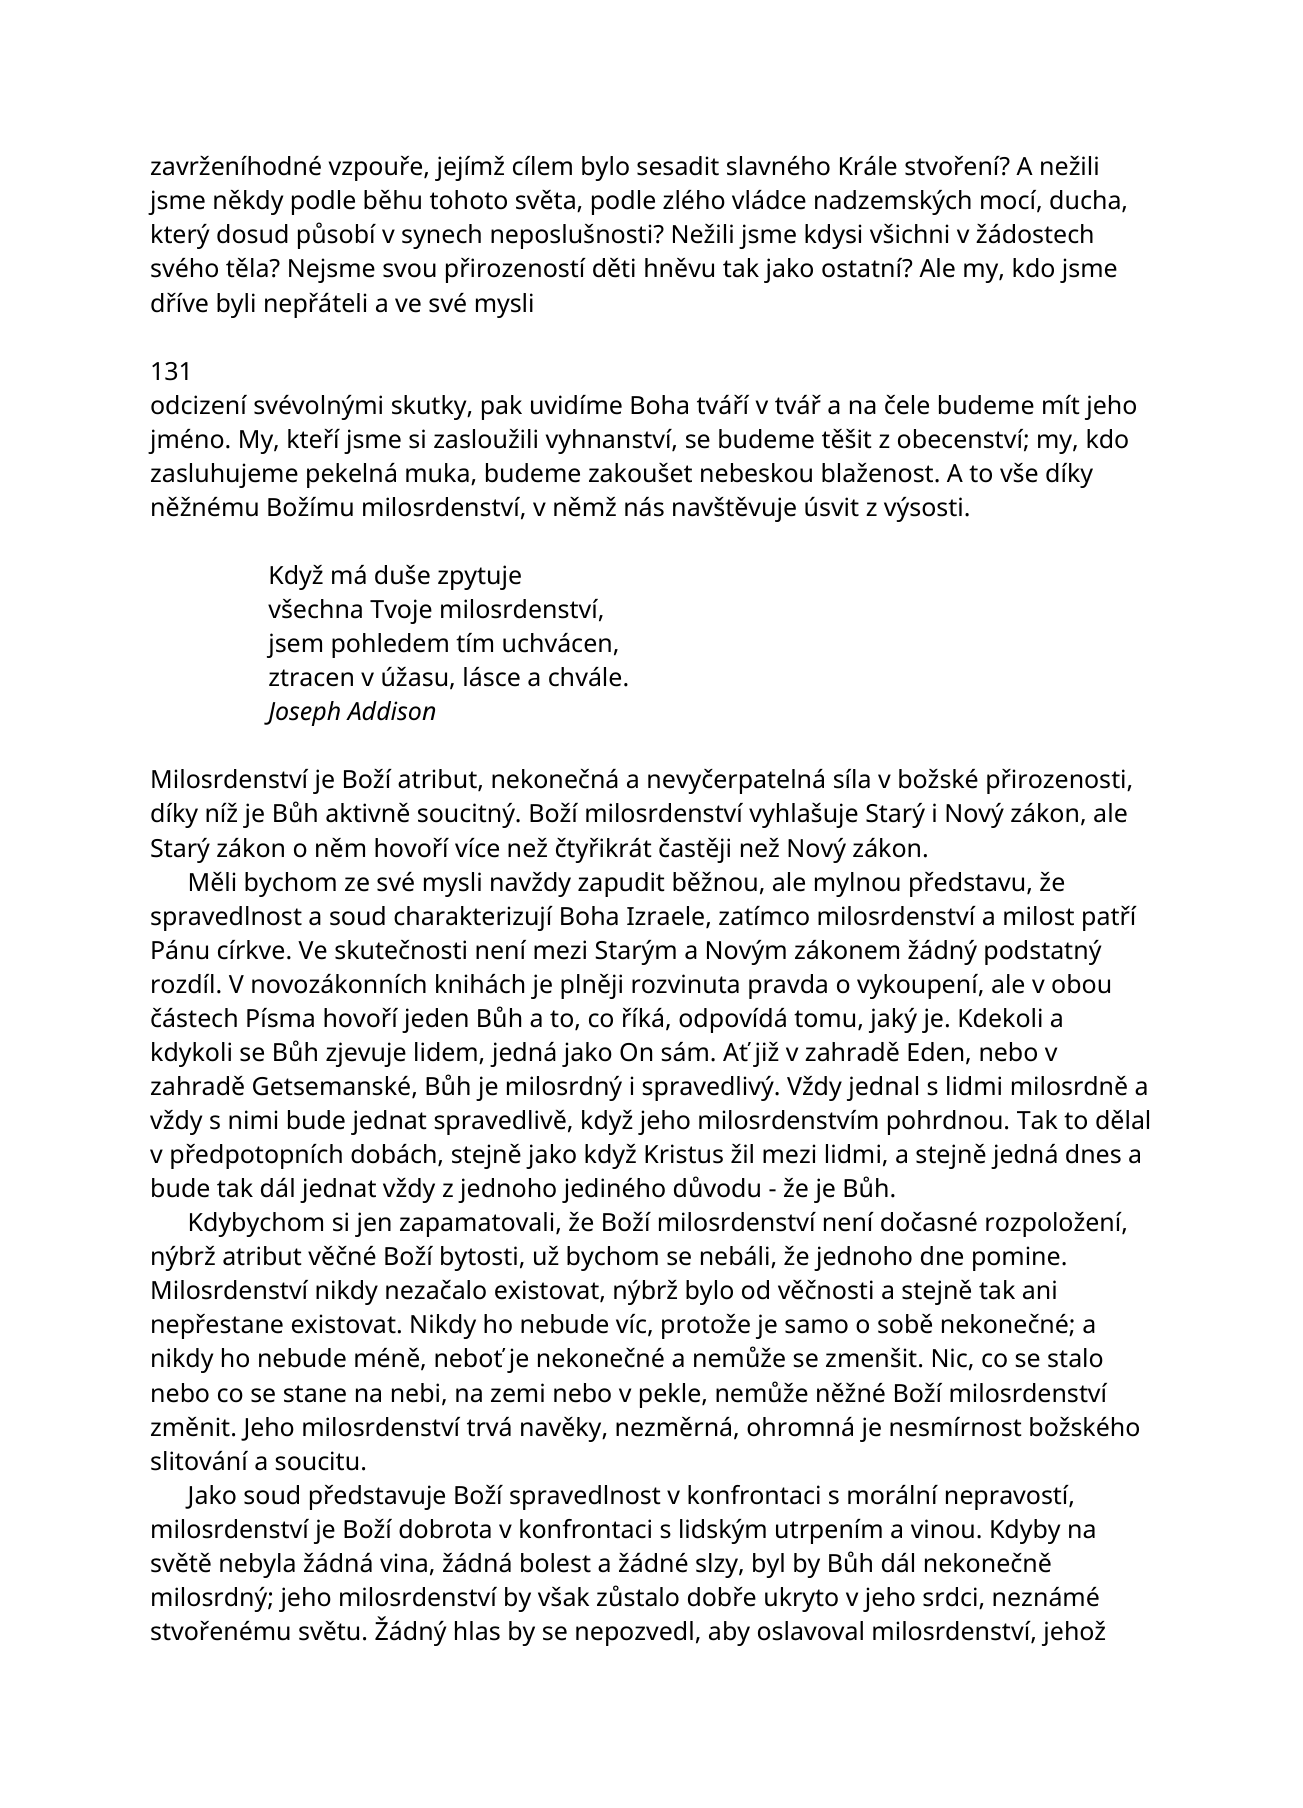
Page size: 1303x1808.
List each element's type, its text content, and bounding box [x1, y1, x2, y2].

text zavrženíhodné vzpouře, jejímž cílem bylo sesadit slavného Krále stvoření? A nežili jsme někdy podle běhu tohoto světa, podle zlého vládce nadzemských mocí, ducha, který dosud působí v synech neposlušnosti? Nežili jsme kdysi všichni v žádostech svého těla? Nejsme svou přirozeností děti hněvu tak jako ostatní? Ale my, kdo jsme dříve byli nepřáteli a ve své mysli [150, 149, 1152, 319]
text Jako soud představuje Boží spravedlnost v konfrontaci s morální nepravostí, milosrdenství je Boží dobrota v konfrontaci s lidským utrpením a vinou. Kdyby na světě nebyla žádná vina, žádná bolest a žádné slzy, byl by Bůh dál nekonečně milosrdný; jeho milosrdenství by však zůstalo dobře ukryto v jeho srdci, neznámé stvořenému světu. Žádný hlas by se nepozvedl, aby oslavoval milosrdenství, jehož [150, 1477, 1152, 1648]
text 131 [150, 353, 1152, 387]
text jsem pohledem tím uchvácen, [268, 626, 1152, 660]
text všechna Tvoje milosrdenství, [268, 592, 1152, 626]
text Kdybychom si jen zapamatovali, že Boží milosrdenství není dočasné rozpoložení, nýbrž atribut věčné Boží bytosti, už bychom se nebáli, že jednoho dne pomine. Milosrdenství nikdy nezačalo existovat, nýbrž bylo od věčnosti a stejně tak ani nepřestane existovat. Nikdy ho nebude víc, protože je samo o sobě nekonečné; a nikdy ho nebude méně, neboť je nekonečné a nemůže se zmenšit. Nic, co se stalo nebo co se stane na nebi, na zemi nebo v pekle, nemůže něžné Boží milosrdenství změnit. Jeho milosrdenství trvá navěky, nezměrná, ohromná je nesmírnost božského slitování a soucitu. [150, 1205, 1152, 1477]
text odcizení svévolnými skutky, pak uvidíme Boha tváří v tvář a na čele budeme mít jeho jméno. My, kteří jsme si zasloužili vyhnanství, se budeme těšit z obecenství; my, kdo zasluhujeme pekelná muka, budeme zakoušet nebeskou blaženost. A to vše díky něžnému Božímu milosrdenství, v němž nás navštěvuje úsvit z výsosti. [150, 387, 1152, 524]
text Milosrdenství je Boží atribut, nekonečná a nevyčerpatelná síla v božské přirozenosti, díky níž je Bůh aktivně soucitný. Boží milosrdenství vyhlašuje Starý i Nový zákon, ale Starý zákon o něm hovoří více než čtyřikrát častěji než Nový zákon. [150, 762, 1152, 864]
text Měli bychom ze své mysli navždy zapudit běžnou, ale mylnou představu, že spravedlnost a soud charakterizují Boha Izraele, zatímco milosrdenství a milost patří Pánu církve. Ve skutečnosti není mezi Starým a Novým zákonem žádný podstatný rozdíl. V novozákonních knihách je plněji rozvinuta pravda o vykoupení, ale v obou částech Písma hovoří jeden Bůh a to, co říká, odpovídá tomu, jaký je. Kdekoli a kdykoli se Bůh zjevuje lidem, jedná jako On sám. Ať již v zahradě Eden, nebo v zahradě Getsemanské, Bůh je milosrdný i spravedlivý. Vždy jednal s lidmi milosrdně a vždy s nimi bude jednat spravedlivě, když jeho milosrdenstvím pohrdnou. Tak to dělal v předpotopních dobách, stejně jako když Kristus žil mezi lidmi, a stejně jedná dnes a bude tak dál jednat vždy z jednoho jediného důvodu - že je Bůh. [150, 864, 1152, 1205]
text Joseph Addison [268, 694, 1152, 728]
text ztracen v úžasu, lásce a chvále. [268, 660, 1152, 694]
text Když má duše zpytuje [268, 558, 1152, 592]
